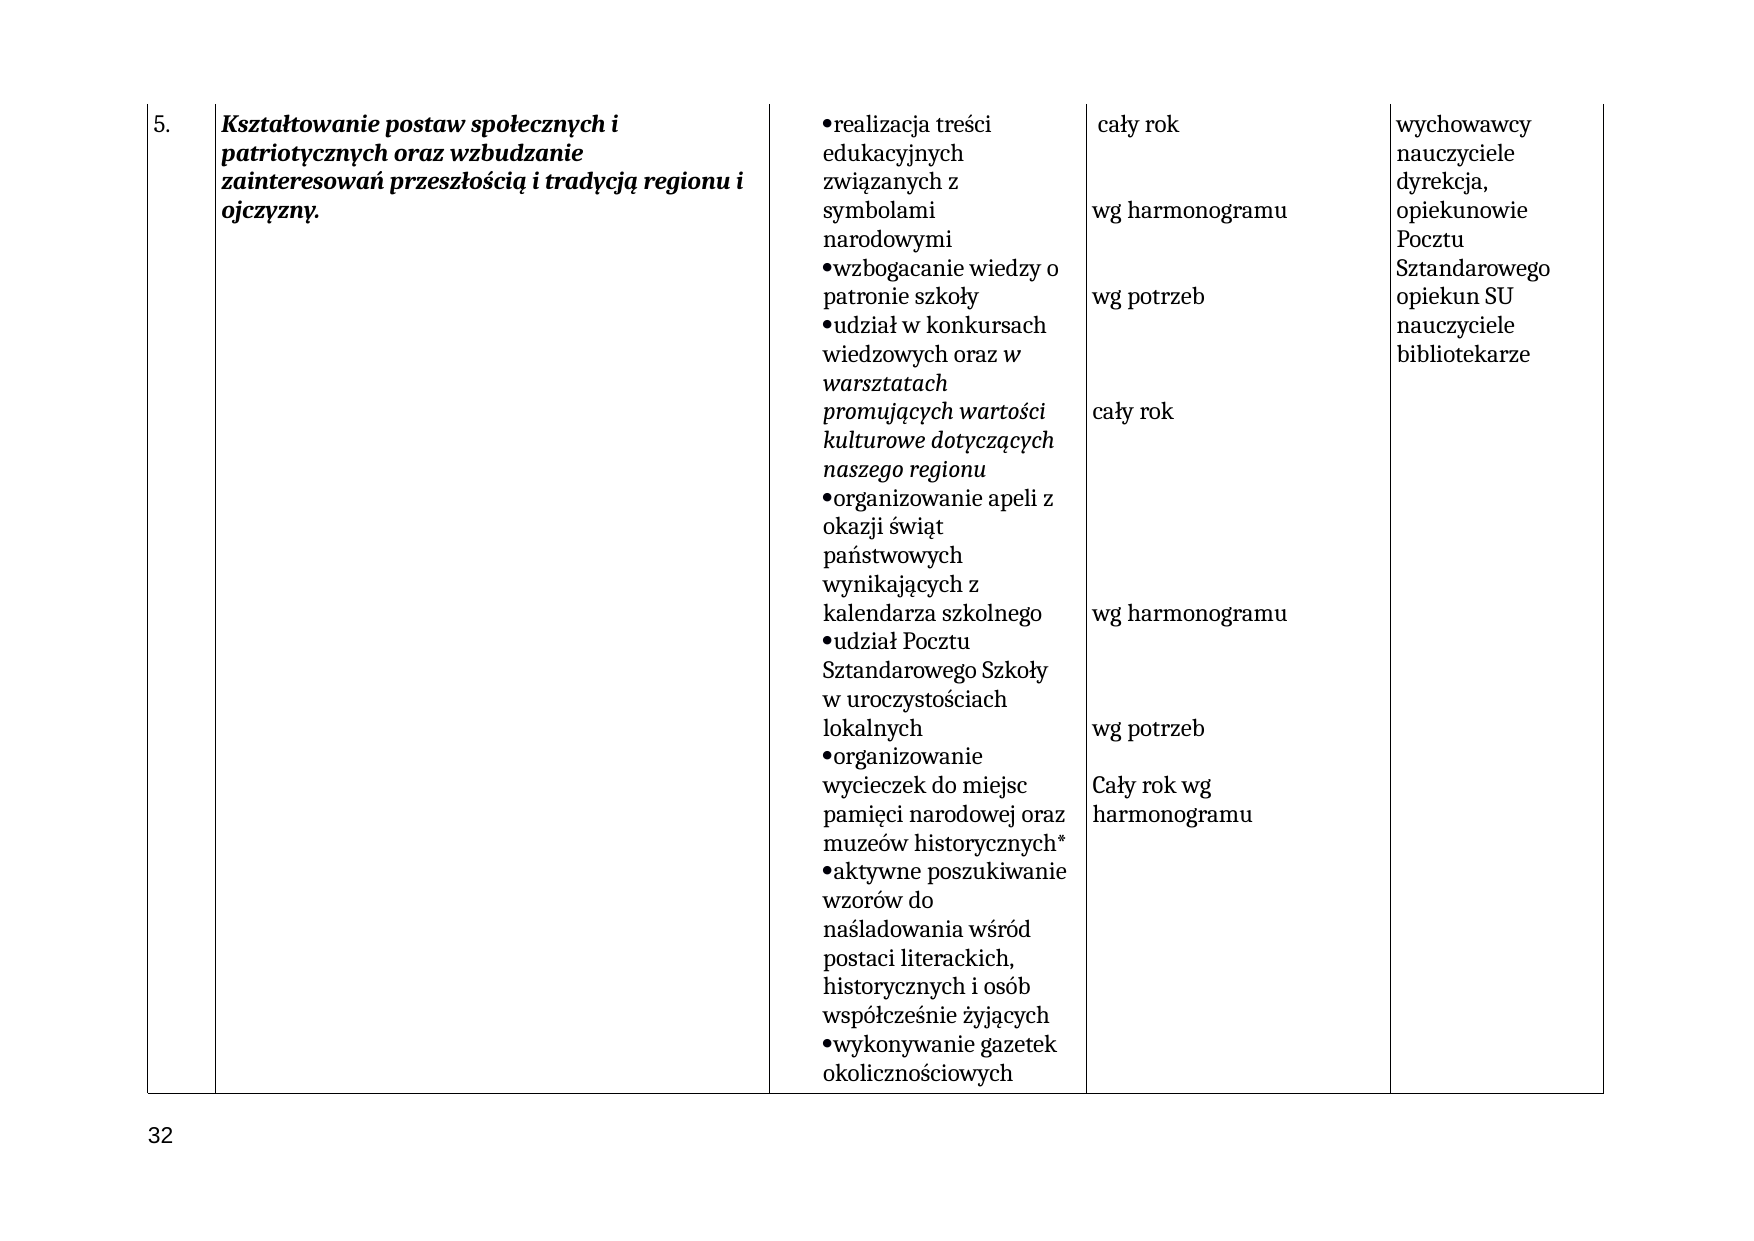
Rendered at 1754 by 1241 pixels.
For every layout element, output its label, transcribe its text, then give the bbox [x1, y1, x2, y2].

table_header wychowawcy nauczyciele dyrekcja, opiekunowie Pocztu Sztandarowego opiekun SU nauczyciele bibliotekarze [1391, 104, 1603, 1093]
table_header Kształtowanie postaw społecznych i patriotycznych oraz wzbudzanie zainteresowań przeszłością i tradycją regionu i ojczyzny. [216, 104, 769, 1093]
table_header realizacja treści edukacyjnych związanych z symbolami narodowymi wzbogacanie wiedzy o patronie szkoły udział w konkursach wiedzowych oraz w warsztatach promujących wartości kulturowe dotyczących naszego regionu organizowanie apeli z okazji świąt państwowych wynikających z kalendarza szkolnego udział Pocztu Sztandarowego Szkoły w uroczystościach lokalnych organizowanie wycieczek do miejsc pamięci narodowej oraz muzeów historycznych* aktywne poszukiwanie wzorów do naśladowania wśród postaci literackich, historycznych i osób współcześnie żyjących wykonywanie gazetek okolicznościowych udział w konkursach historycznych aktywna współpraca z instytucjami OMPiO, Muzeum Histori Kielc i IPN Przystanek Historia, Instytut spotkań Kultur i Dialogu organizowanie wycieczek jedno-i wielodniowych krajowych i zagranicznych; uczestniczenie w zajęciach i warsztatach edukacyjnych organizowanych przez różnorodne instytucje m.in. OMPiO, Muzeum Historii Kielc, Muzeum Dialogu Kultur, Muzeum Narodowe, GeoPark Kielecki, Instytut spotkań Kultur i Dialogu, IPN Przystanek Historii [770, 104, 1086, 1093]
table_header [1604, 104, 1754, 1093]
table_header 5. [148, 104, 215, 1093]
table_header cały rok wg harmonogramu wg potrzeb cały rok wg harmonogramu wg potrzeb Cały rok wg harmonogramu [1087, 104, 1390, 1093]
